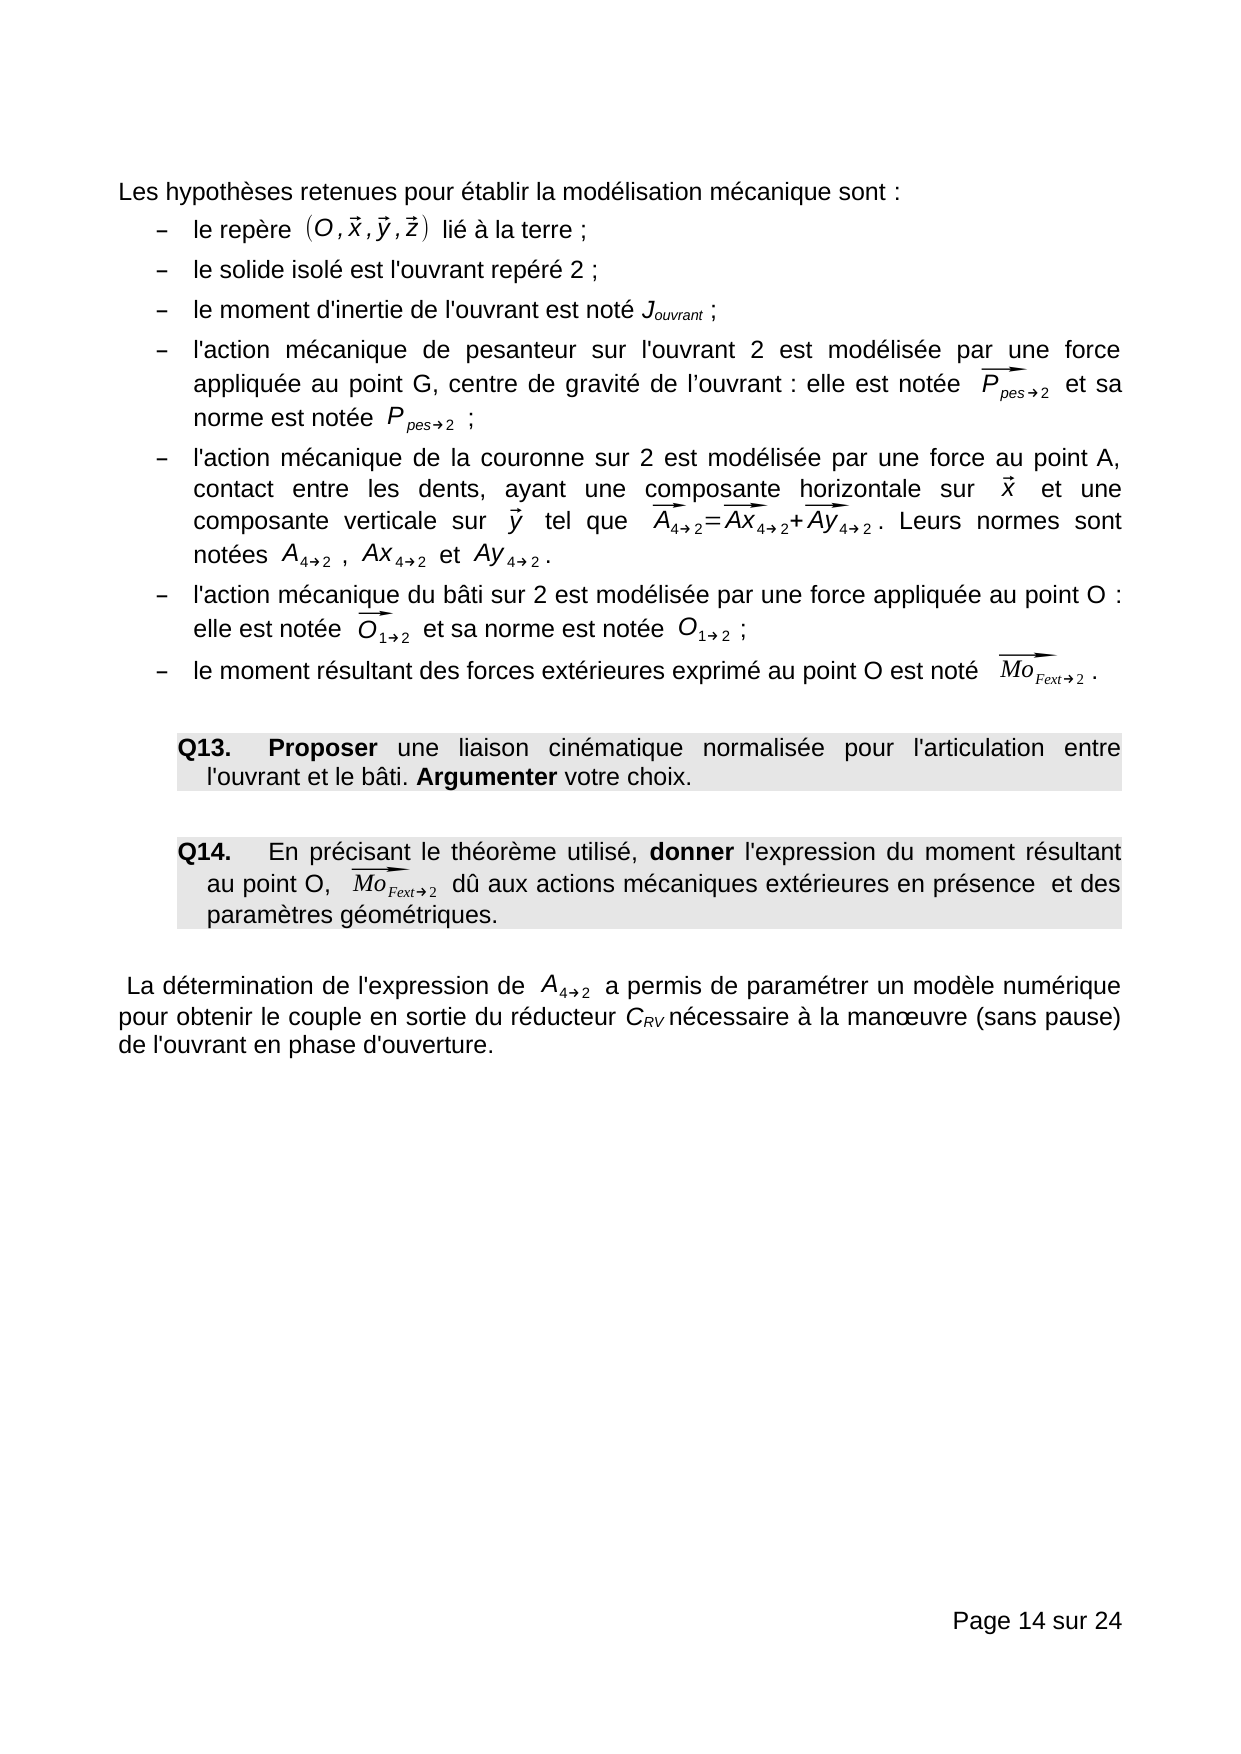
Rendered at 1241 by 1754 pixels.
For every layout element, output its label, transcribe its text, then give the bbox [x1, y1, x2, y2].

text Les hypothèses retenues pour établir la modélisation mécanique sont : [118, 177, 1122, 206]
list l'action mécanique du bâti sur 2 est modélisée par une force appliquée au point O : elle est notée et sa norme est notée ; [156, 576, 1122, 647]
list le repère lié à la terre ; [156, 212, 1122, 246]
list l'action mécanique de la couronne sur 2 est modélisée par une force au point A, contact entre les dents, ayant une composante horizontale sur et une composante verticale sur tel que . Leurs normes sont notées , et . [156, 440, 1122, 571]
list le solide isolé est l'ouvrant repéré 2 ; [156, 252, 1122, 286]
list le moment d'inertie de l'ouvrant est noté Jouvrant ; [156, 292, 1122, 326]
text La détermination de l'expression de a permis de paramétrer un modèle numérique pour obtenir le couple en sortie du réducteur CRV nécessaire à la manœuvre (sans pause) de l'ouvrant en phase d'ouverture. [118, 970, 1122, 1059]
list l'action mécanique de pesanteur sur l'ouvrant 2 est modélisée par une force appliquée au point G, centre de gravité de l’ouvrant : elle est notée et sa norme est notée ; [156, 332, 1122, 434]
list En précisant le théorème utilisé, donner l'expression du moment résultant au point O, dû aux actions mécaniques extérieures en présence et des paramètres géométriques. [177, 837, 1122, 929]
list le moment résultant des forces extérieures exprimé au point O est noté . [156, 653, 1122, 687]
list Proposer une liaison cinématique normalisée pour l'articulation entre l'ouvrant et le bâti. Argumenter votre choix. [177, 733, 1122, 791]
